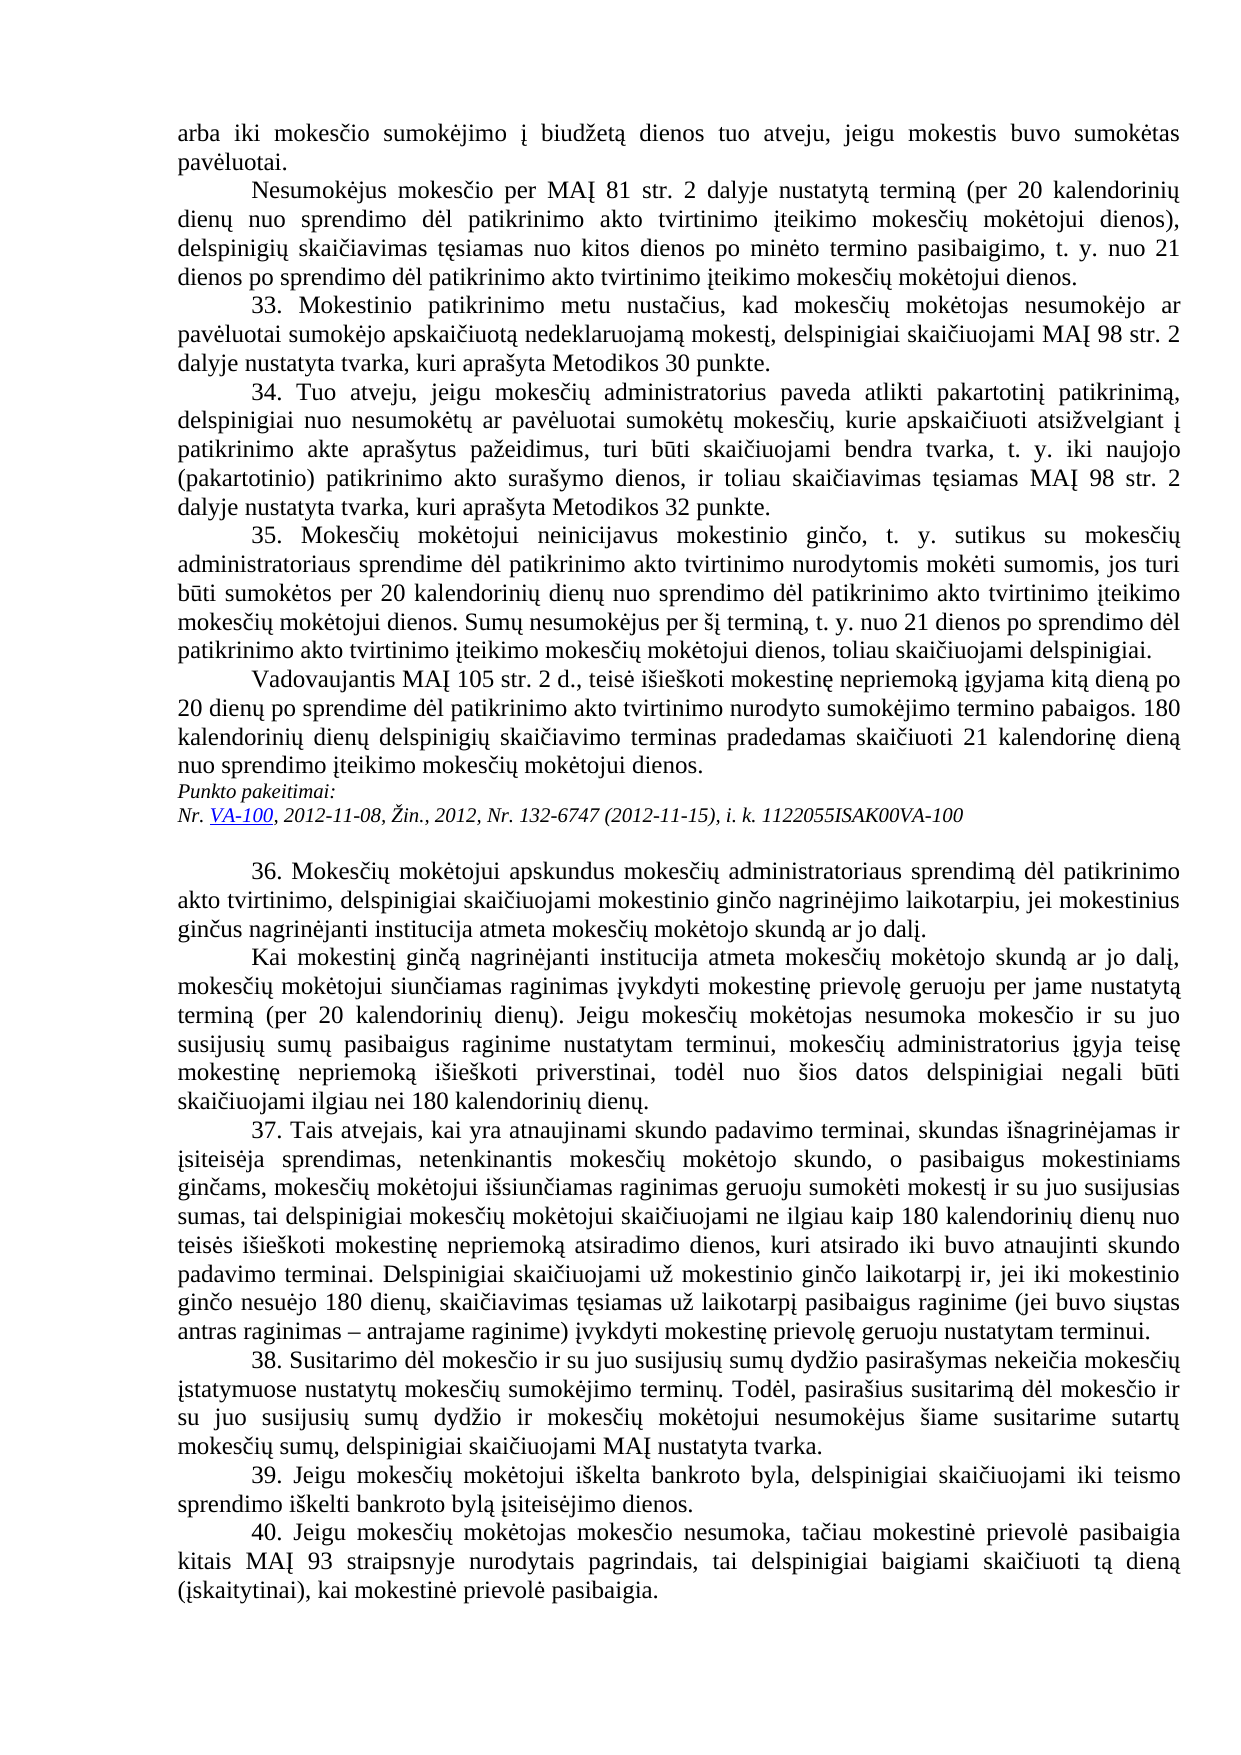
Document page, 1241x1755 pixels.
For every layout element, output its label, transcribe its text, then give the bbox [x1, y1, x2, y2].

text Nesumokėjus mokesčio per MAĮ 81 str. 2 dalyje nustatytą terminą (per 20 kalendorinių dienų nuo sprendimo dėl patikrinimo akto tvirtinimo įteikimo mokesčių mokėtojui dienos), delspinigių skaičiavimas tęsiamas nuo kitos dienos po minėto termino pasibaigimo, t. y. nuo 21 dienos po sprendimo dėl patikrinimo akto tvirtinimo įteikimo mokesčių mokėtojui dienos. [177, 176, 1181, 291]
text 39. Jeigu mokesčių mokėtojui iškelta bankroto byla, delspinigiai skaičiuojami iki teismo sprendimo iškelti bankroto bylą įsiteisėjimo dienos. [177, 1460, 1181, 1517]
text arba iki mokesčio sumokėjimo į biudžetą dienos tuo atveju, jeigu mokestis buvo sumokėtas pavėluotai. [177, 118, 1181, 176]
text 37. Tais atvejais, kai yra atnaujinami skundo padavimo terminai, skundas išnagrinėjamas ir įsiteisėja sprendimas, netenkinantis mokesčių mokėtojo skundo, o pasibaigus mokestiniams ginčams, mokesčių mokėtojui išsiunčiamas raginimas geruoju sumokėti mokestį ir su juo susijusias sumas, tai delspinigiai mokesčių mokėtojui skaičiuojami ne ilgiau kaip 180 kalendorinių dienų nuo teisės išieškoti mokestinę nepriemoką atsiradimo dienos, kuri atsirado iki buvo atnaujinti skundo padavimo terminai. Delspinigiai skaičiuojami už mokestinio ginčo laikotarpį ir, jei iki mokestinio ginčo nesuėjo 180 dienų, skaičiavimas tęsiamas už laikotarpį pasibaigus raginime (jei buvo siųstas antras raginimas – antrajame raginime) įvykdyti mokestinę prievolę geruoju nustatytam terminui. [177, 1115, 1181, 1345]
text 35. Mokesčių mokėtojui neinicijavus mokestinio ginčo, t. y. sutikus su mokesčių administratoriaus sprendime dėl patikrinimo akto tvirtinimo nurodytomis mokėti sumomis, jos turi būti sumokėtos per 20 kalendorinių dienų nuo sprendimo dėl patikrinimo akto tvirtinimo įteikimo mokesčių mokėtojui dienos. Sumų nesumokėjus per šį terminą, t. y. nuo 21 dienos po sprendimo dėl patikrinimo akto tvirtinimo įteikimo mokesčių mokėtojui dienos, toliau skaičiuojami delspinigiai. [177, 521, 1181, 664]
text 36. Mokesčių mokėtojui apskundus mokesčių administratoriaus sprendimą dėl patikrinimo akto tvirtinimo, delspinigiai skaičiuojami mokestinio ginčo nagrinėjimo laikotarpiu, jei mokestinius ginčus nagrinėjanti institucija atmeta mokesčių mokėtojo skundą ar jo dalį. [177, 856, 1181, 942]
text 34. Tuo atveju, jeigu mokesčių administratorius paveda atlikti pakartotinį patikrinimą, delspinigiai nuo nesumokėtų ar pavėluotai sumokėtų mokesčių, kurie apskaičiuoti atsižvelgiant į patikrinimo akte aprašytus pažeidimus, turi būti skaičiuojami bendra tvarka, t. y. iki naujojo (pakartotinio) patikrinimo akto surašymo dienos, ir toliau skaičiavimas tęsiamas MAĮ 98 str. 2 dalyje nustatyta tvarka, kuri aprašyta Metodikos 32 punkte. [177, 377, 1181, 521]
text 40. Jeigu mokesčių mokėtojas mokesčio nesumoka, tačiau mokestinė prievolė pasibaigia kitais MAĮ 93 straipsnyje nurodytais pagrindais, tai delspinigiai baigiami skaičiuoti tą dieną (įskaitytinai), kai mokestinė prievolė pasibaigia. [177, 1517, 1181, 1604]
text 33. Mokestinio patikrinimo metu nustačius, kad mokesčių mokėtojas nesumokėjo ar pavėluotai sumokėjo apskaičiuotą nedeklaruojamą mokestį, delspinigiai skaičiuojami MAĮ 98 str. 2 dalyje nustatyta tvarka, kuri aprašyta Metodikos 30 punkte. [177, 291, 1181, 377]
text Punkto pakeitimai: [177, 779, 1181, 803]
text Kai mokestinį ginčą nagrinėjanti institucija atmeta mokesčių mokėtojo skundą ar jo dalį, mokesčių mokėtojui siunčiamas raginimas įvykdyti mokestinę prievolę geruoju per jame nustatytą terminą (per 20 kalendorinių dienų). Jeigu mokesčių mokėtojas nesumoka mokesčio ir su juo susijusių sumų pasibaigus raginime nustatytam terminui, mokesčių administratorius įgyja teisę mokestinę nepriemoką išieškoti priverstinai, todėl nuo šios datos delspinigiai negali būti skaičiuojami ilgiau nei 180 kalendorinių dienų. [177, 942, 1181, 1115]
text Nr. VA-100, 2012-11-08, Žin., 2012, Nr. 132-6747 (2012-11-15), i. k. 1122055ISAK00VA-100 [177, 803, 1181, 827]
text Vadovaujantis MAĮ 105 str. 2 d., teisė išieškoti mokestinę nepriemoką įgyjama kitą dieną po 20 dienų po sprendime dėl patikrinimo akto tvirtinimo nurodyto sumokėjimo termino pabaigos. 180 kalendorinių dienų delspinigių skaičiavimo terminas pradedamas skaičiuoti 21 kalendorinę dieną nuo sprendimo įteikimo mokesčių mokėtojui dienos. [177, 664, 1181, 779]
text 38. Susitarimo dėl mokesčio ir su juo susijusių sumų dydžio pasirašymas nekeičia mokesčių įstatymuose nustatytų mokesčių sumokėjimo terminų. Todėl, pasirašius susitarimą dėl mokesčio ir su juo susijusių sumų dydžio ir mokesčių mokėtojui nesumokėjus šiame susitarime sutartų mokesčių sumų, delspinigiai skaičiuojami MAĮ nustatyta tvarka. [177, 1345, 1181, 1460]
